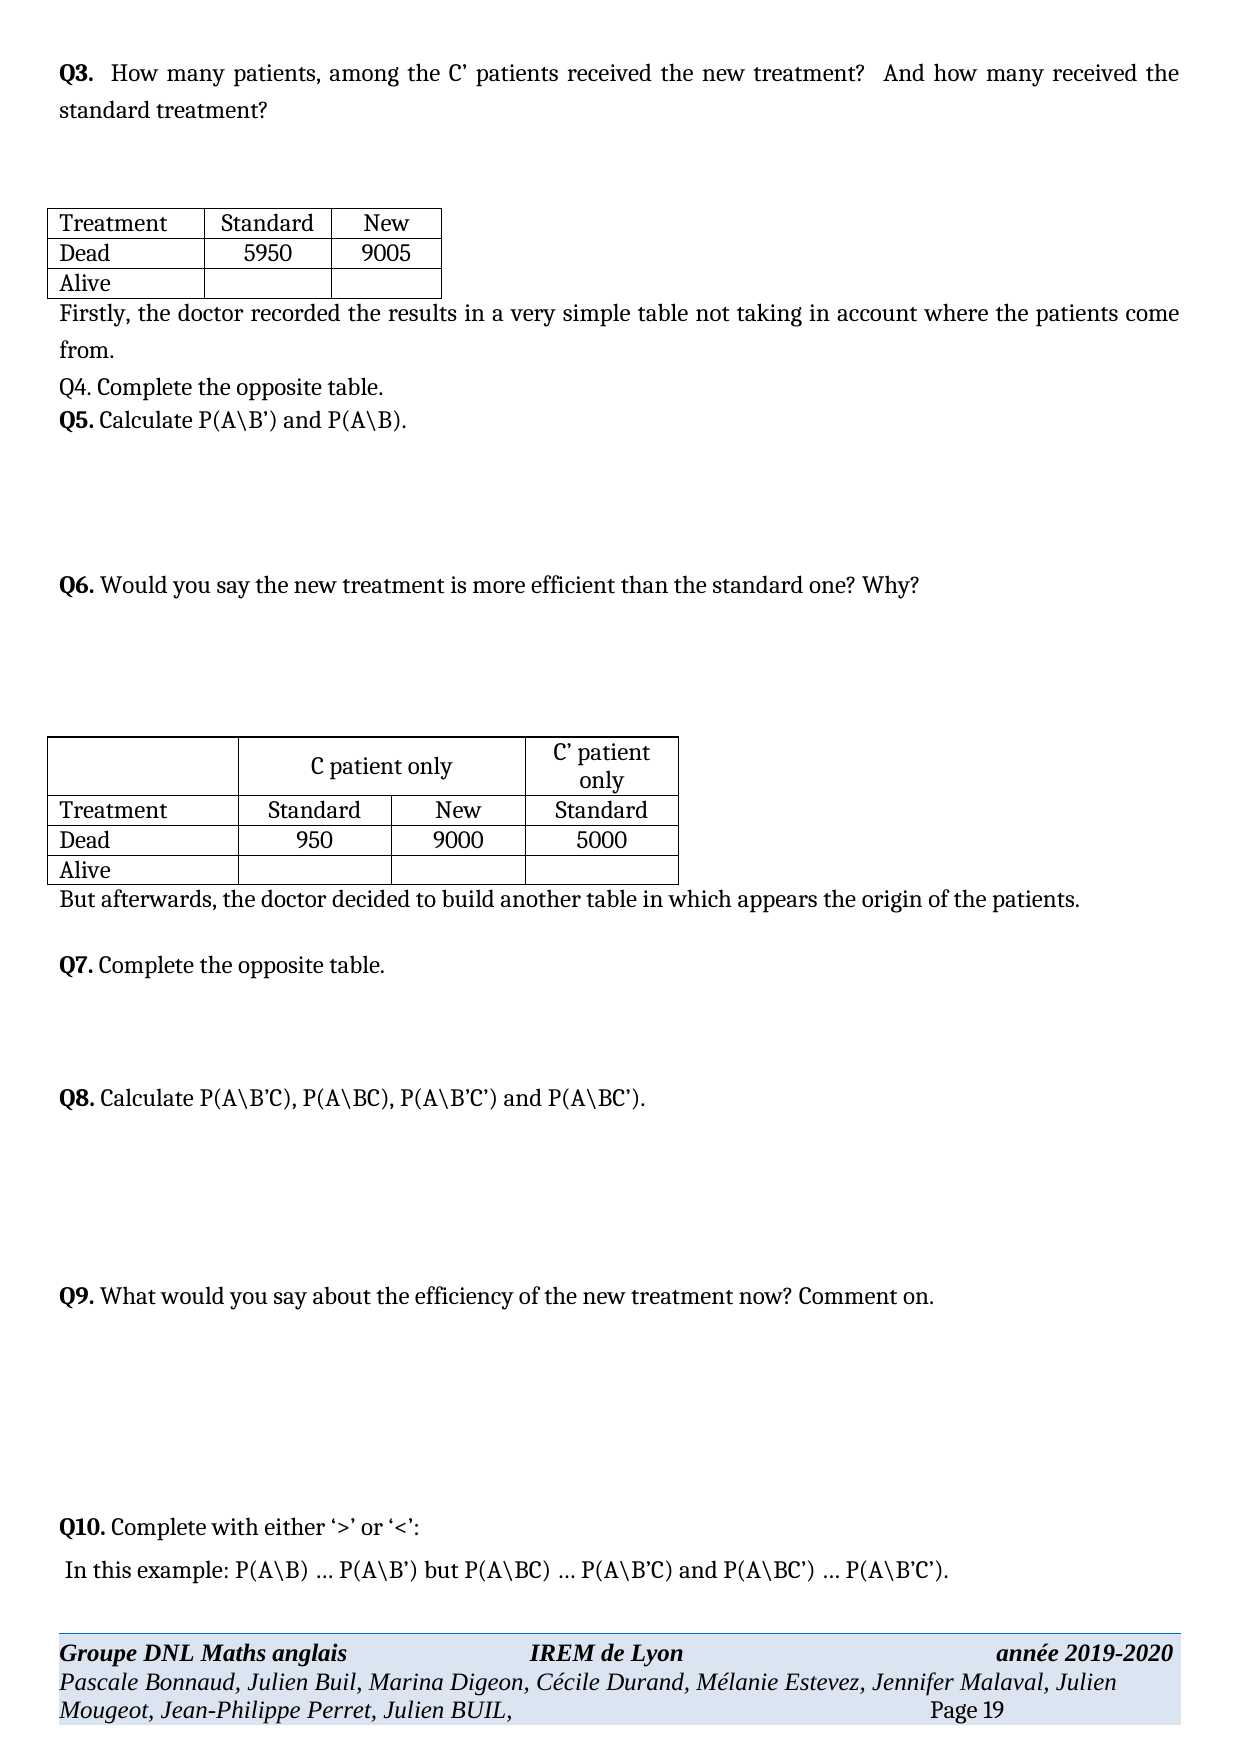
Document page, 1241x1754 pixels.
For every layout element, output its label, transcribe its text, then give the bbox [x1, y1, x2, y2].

table_cell [526, 856, 678, 884]
table_cell Dead [48, 239, 204, 268]
table_cell [392, 856, 525, 884]
table_cell 9000 [392, 826, 525, 854]
table_header C’ patient only [526, 738, 678, 795]
table_cell Standard [239, 796, 391, 825]
table_header New [332, 209, 441, 238]
table_cell [205, 269, 331, 298]
text Q10. Complete with either ‘>’ or ‘<’: [59, 1513, 1181, 1542]
table_cell Alive [48, 856, 238, 884]
table_header C patient only [239, 738, 525, 795]
text Q5. Calculate P(A\B’) and P(A\B). [59, 406, 1181, 435]
table_cell Dead [48, 826, 238, 854]
text Q7. Complete the opposite table. [59, 951, 1181, 980]
text Q8. Calculate P(A\B’C), P(A\BC), P(A\B’C’) and P(A\BC’). [59, 1083, 1181, 1112]
table_cell 5950 [205, 239, 331, 268]
table_header [48, 738, 238, 795]
table_cell 5000 [526, 826, 678, 854]
text Q3. How many patients, among the C’ patients received the new treatment? And how many received the standard treatment? [59, 59, 1181, 125]
text Q6. Would you say the new treatment is more efficient than the standard one? Why? [59, 571, 1181, 600]
text But afterwards, the doctor decided to build another table in which appears the origin of the patients. [59, 885, 1181, 914]
text Q9. What would you say about the efficiency of the new treatment now? Comment on. [59, 1282, 1181, 1310]
text Firstly, the doctor recorded the results in a very simple table not taking in account where the patients come from. [59, 299, 1181, 365]
text Q4. Complete the opposite table. [59, 373, 1181, 402]
text In this example: P(A\B) … P(A\B’) but P(A\BC) … P(A\B’C) and P(A\BC’) … P(A\B’C’). [59, 1556, 1181, 1585]
table_cell [239, 856, 391, 884]
table_cell 950 [239, 826, 391, 854]
table_cell Treatment [48, 796, 238, 825]
table_header Standard [205, 209, 331, 238]
table_cell 9005 [332, 239, 441, 268]
table_cell New [392, 796, 525, 825]
table_cell Standard [526, 796, 678, 825]
table_cell [332, 269, 441, 298]
table_header Treatment [48, 209, 204, 238]
table_cell Alive [48, 269, 204, 298]
